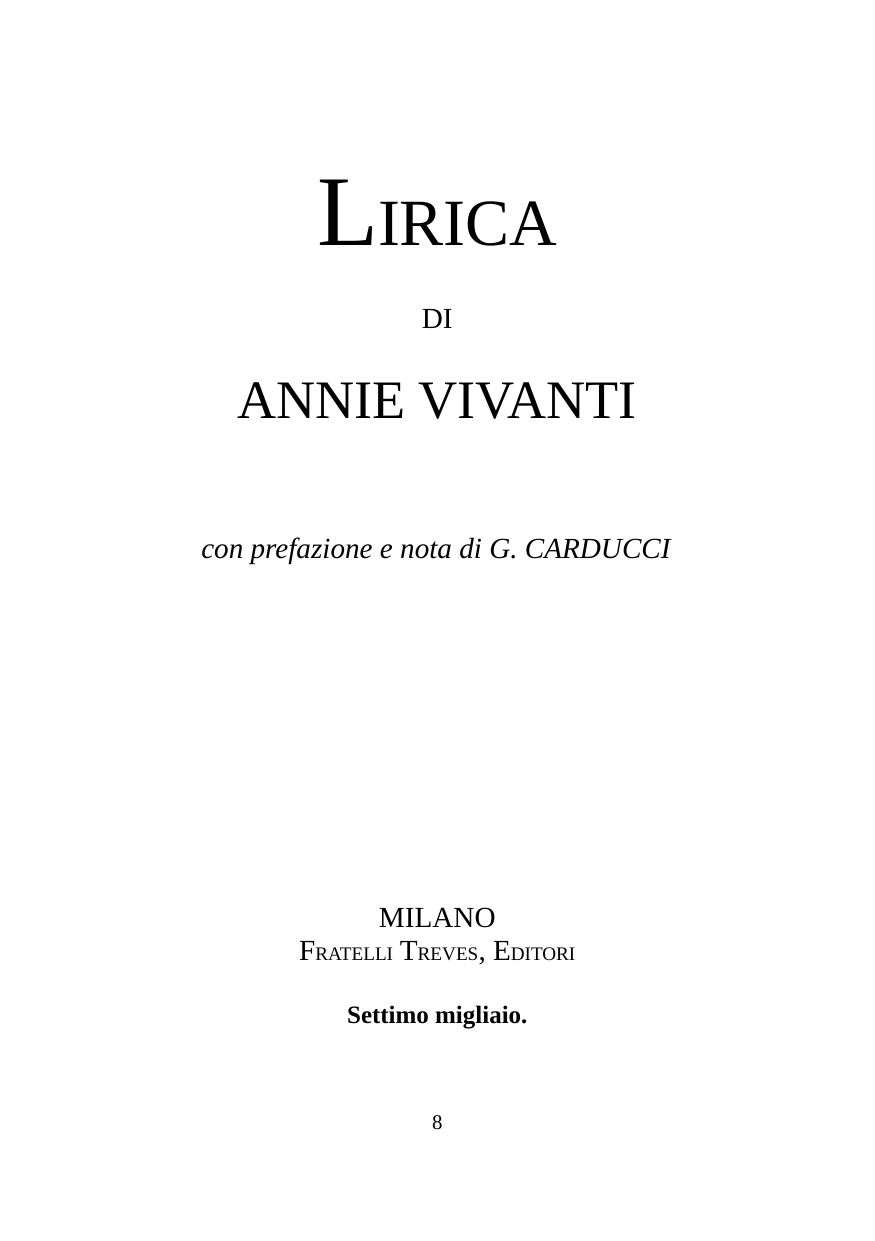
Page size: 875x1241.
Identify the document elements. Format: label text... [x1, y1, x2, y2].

text DI [106, 301, 768, 334]
text Lirica [106, 152, 768, 267]
text con prefazione e nota di G. CARDUCCI [106, 531, 768, 564]
text MILANO [106, 900, 768, 933]
text Fratelli Treves, Editori [106, 933, 768, 967]
text Settimo migliaio. [106, 1000, 768, 1029]
text ANNIE VIVANTI [106, 368, 768, 430]
